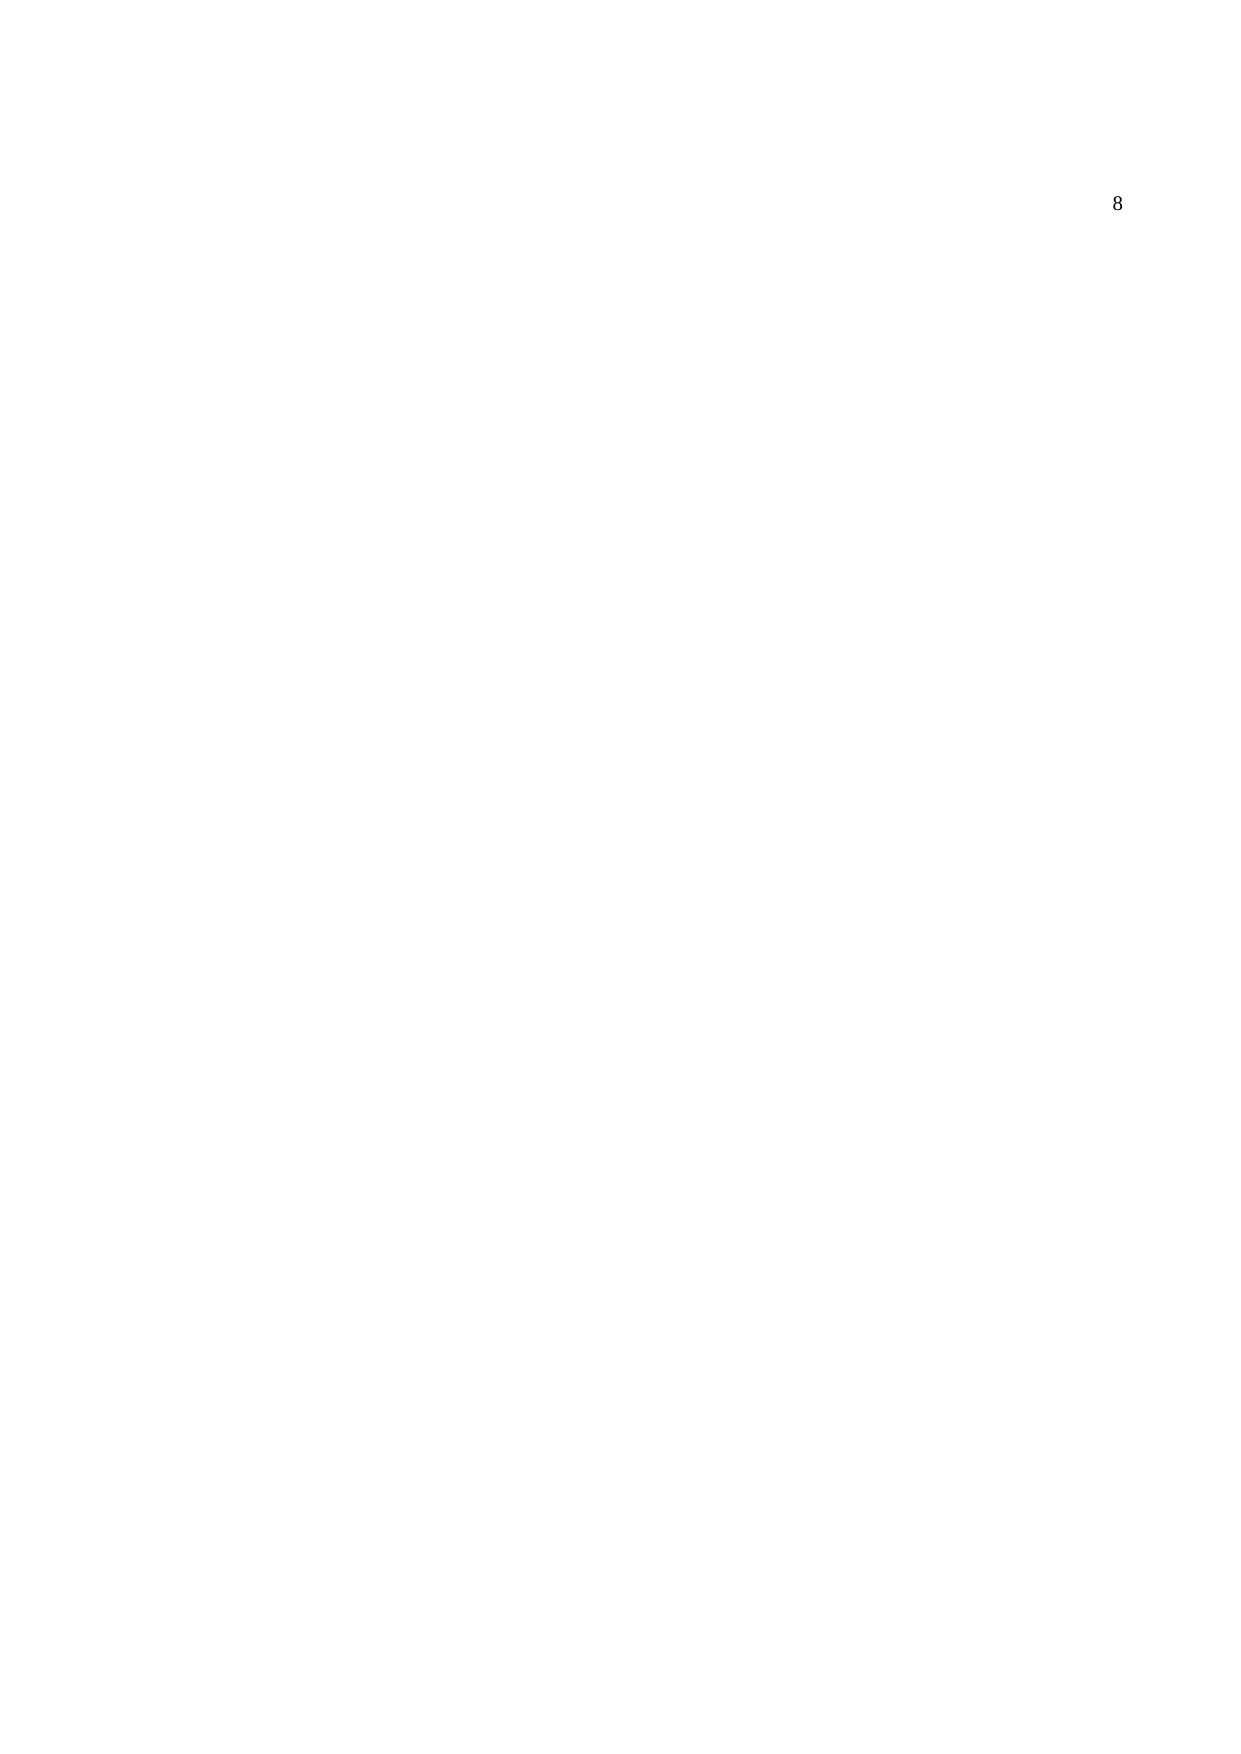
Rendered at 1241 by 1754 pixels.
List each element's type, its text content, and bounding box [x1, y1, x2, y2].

text 8 [1112, 192, 1123, 215]
